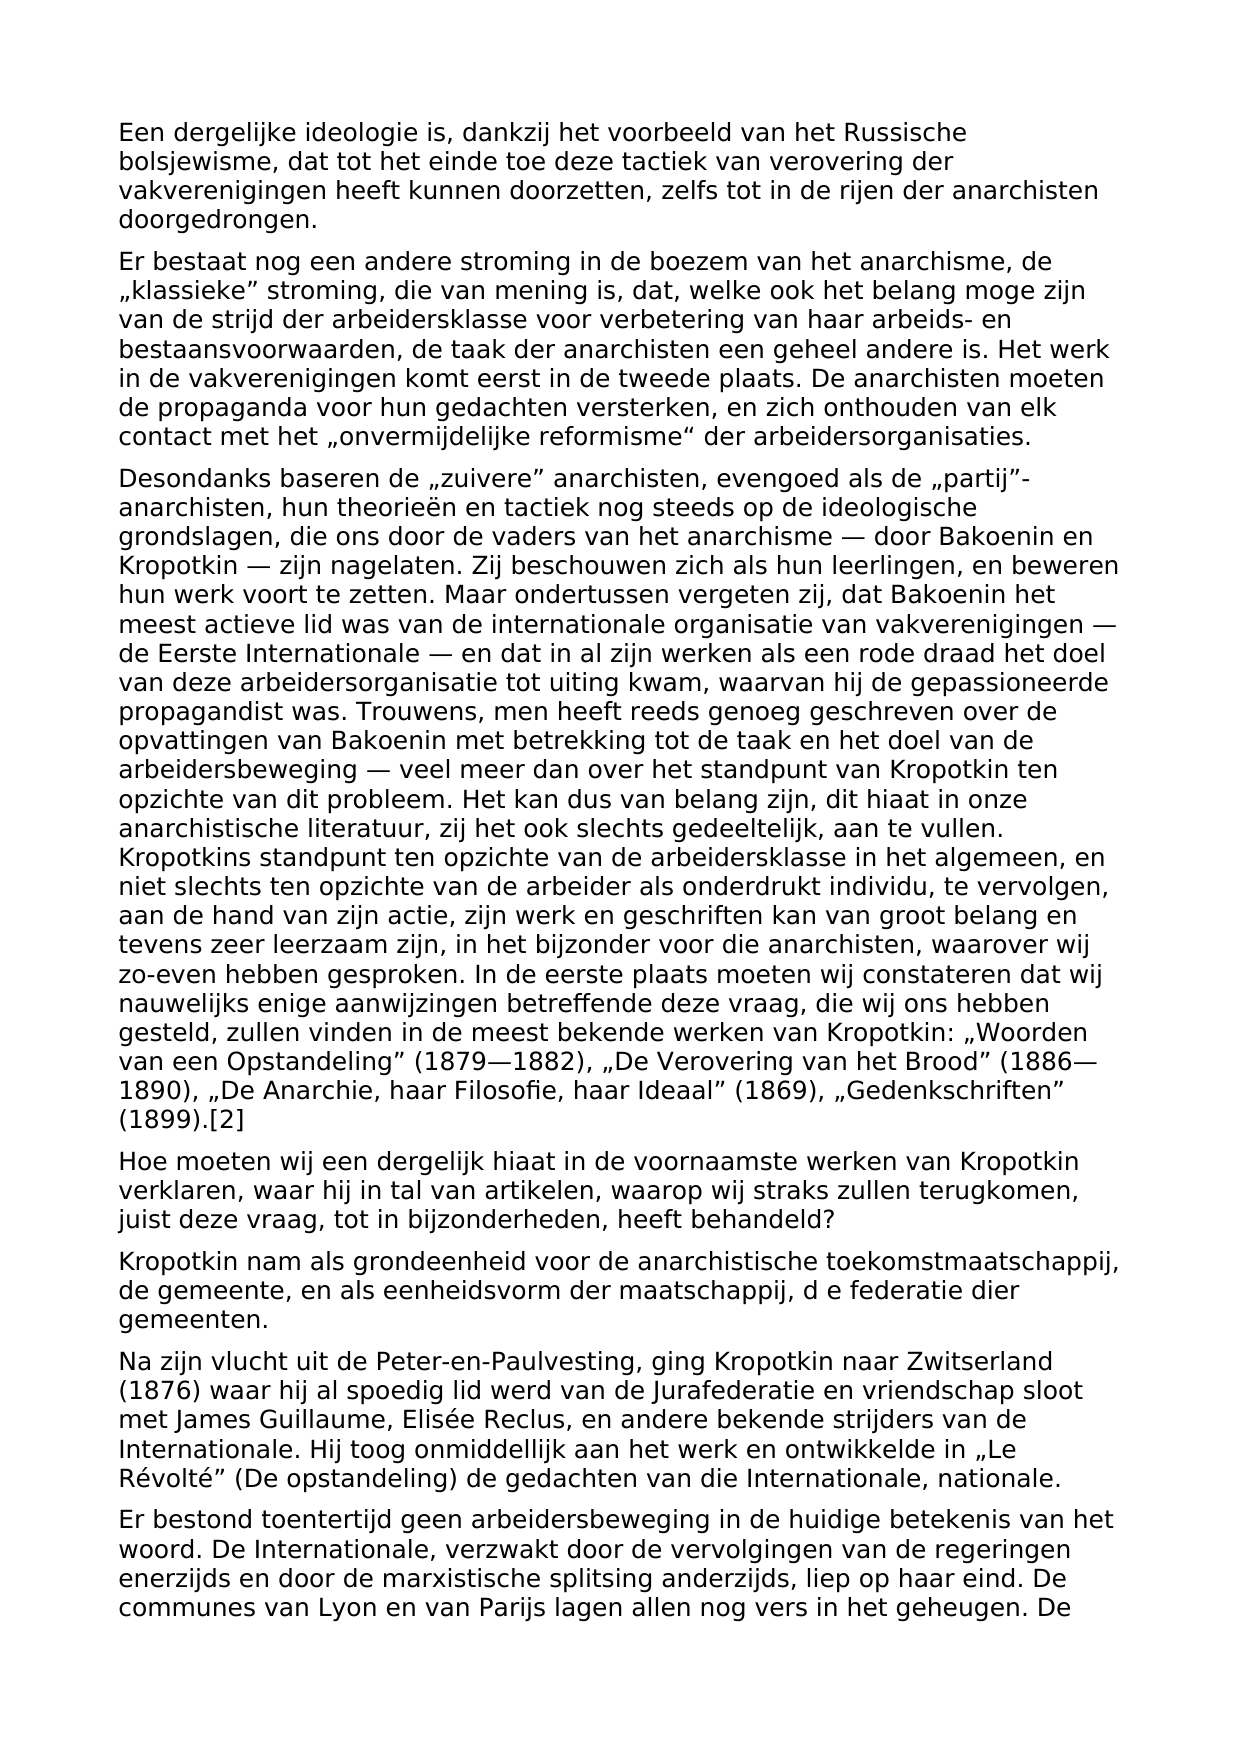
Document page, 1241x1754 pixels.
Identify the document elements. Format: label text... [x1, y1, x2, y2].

text Na zijn vlucht uit de Peter-en-Paulvesting, ging Kropotkin naar Zwitserland (1876) waar hij al spoedig lid werd van de Jurafederatie en vriendschap sloot met James Guillaume, Elisée Reclus, en andere bekende strijders van de Internationale. Hij toog onmiddellijk aan het werk en ontwikkelde in „Le Révolté” (De opstandeling) de gedachten van die Internationale, nationale. [118, 1347, 1122, 1493]
text Er bestond toentertijd geen arbeidersbeweging in de huidige betekenis van het woord. De Internationale, verzwakt door de vervolgingen van de regeringen enerzijds en door de marxistische splitsing anderzijds, liep op haar eind. De communes van Lyon en van Parijs lagen allen nog vers in het geheugen. De [118, 1506, 1122, 1622]
text Hoe moeten wij een dergelijk hiaat in de voornaamste werken van Kropotkin verklaren, waar hij in tal van artikelen, waarop wij straks zullen terugkomen, juist deze vraag, tot in bijzonderheden, heeft behandeld? [118, 1147, 1122, 1235]
text Een dergelijke ideologie is, dankzij het voorbeeld van het Russische bolsjewisme, dat tot het einde toe deze tactiek van verovering der vakverenigingen heeft kunnen doorzetten, zelfs tot in de rijen der anarchisten doorgedrongen. [118, 118, 1122, 235]
text Desondanks baseren de „zuivere” anarchisten, evengoed als de „partij”- anarchisten, hun theorieën en tactiek nog steeds op de ideologische grondslagen, die ons door de vaders van het anarchisme — door Bakoenin en Kropotkin — zijn nagelaten. Zij beschouwen zich als hun leerlingen, en beweren hun werk voort te zetten. Maar ondertussen vergeten zij, dat Bakoenin het meest actieve lid was van de internationale organisatie van vakverenigingen — de Eerste Internationale — en dat in al zijn werken als een rode draad het doel van deze arbeidersorganisatie tot uiting kwam, waarvan hij de gepassioneerde propagandist was. Trouwens, men heeft reeds genoeg geschreven over de opvattingen van Bakoenin met betrekking tot de taak en het doel van de arbeidersbeweging — veel meer dan over het standpunt van Kropotkin ten opzichte van dit probleem. Het kan dus van belang zijn, dit hiaat in onze anarchistische literatuur, zij het ook slechts gedeeltelijk, aan te vullen. Kropotkins standpunt ten opzichte van de arbeidersklasse in het algemeen, en niet slechts ten opzichte van de arbeider als onderdrukt individu, te vervolgen, aan de hand van zijn actie, zijn werk en geschriften kan van groot belang en tevens zeer leerzaam zijn, in het bijzonder voor die anarchisten, waarover wij zo-even hebben gesproken. In de eerste plaats moeten wij constateren dat wij nauwelijks enige aanwijzingen betreffende deze vraag, die wij ons hebben gesteld, zullen vinden in de meest bekende werken van Kropotkin: „Woorden van een Opstandeling” (1879—1882), „De Verovering van het Brood” (1886—1890), „De Anarchie, haar Filosofie, haar Ideaal” (1869), „Gedenkschriften” (1899).[2] [118, 464, 1122, 1135]
text Er bestaat nog een andere stroming in de boezem van het anarchisme, de „klassieke” stroming, die van mening is, dat, welke ook het belang moge zijn van de strijd der arbeidersklasse voor verbetering van haar arbeids- en bestaansvoorwaarden, de taak der anarchisten een geheel andere is. Het werk in de vakverenigingen komt eerst in de tweede plaats. De anarchisten moeten de propaganda voor hun gedachten versterken, en zich onthouden van elk contact met het „onvermijdelijke reformisme“ der arbeidersorganisaties. [118, 247, 1122, 451]
text Kropotkin nam als grondeenheid voor de anarchistische toekomstmaatschappij, de gemeente, en als eenheidsvorm der maatschappij, d e federatie dier gemeenten. [118, 1247, 1122, 1335]
